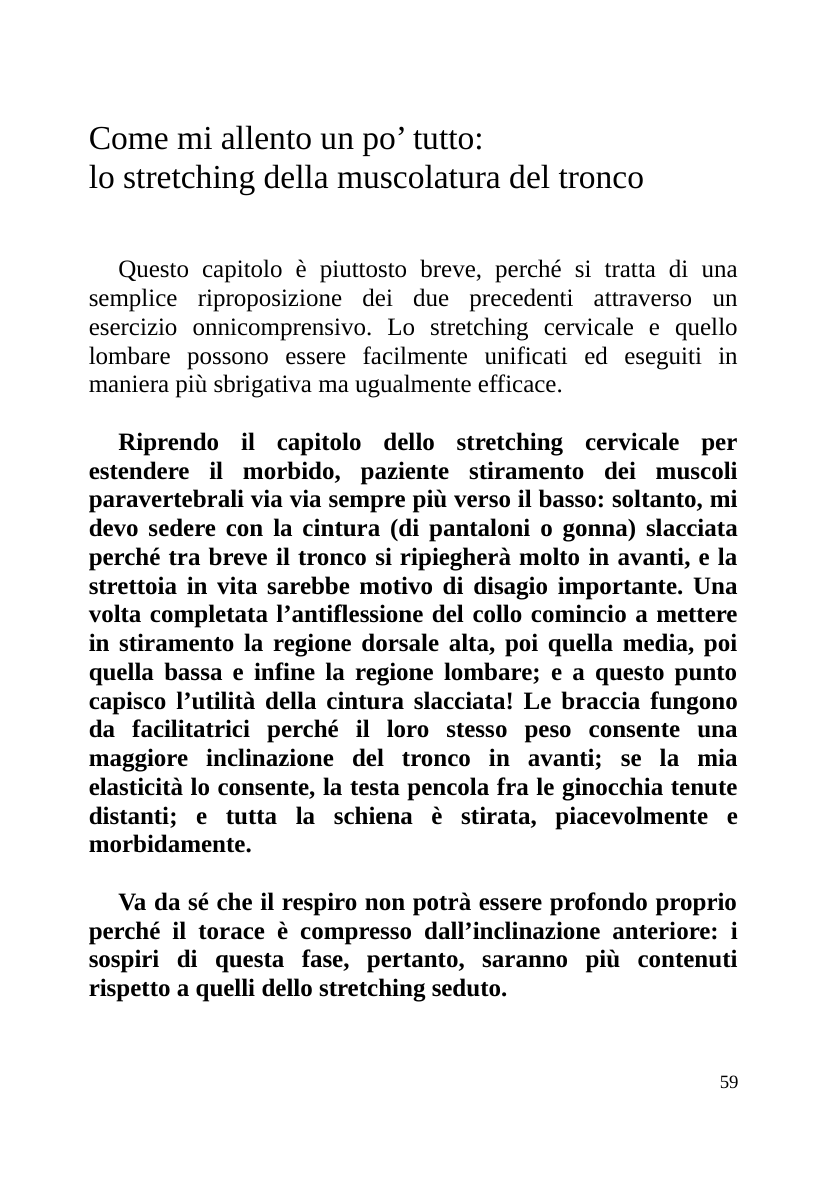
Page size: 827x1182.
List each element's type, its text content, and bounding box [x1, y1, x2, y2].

text Va da sé che il respiro non potrà essere profondo proprio perché il torace è compresso dall’inclinazione anteriore: i sospiri di questa fase, pertanto, saranno più contenuti rispetto a quelli dello stretching seduto. [88, 887, 738, 1002]
text Questo capitolo è piuttosto breve, perché si tratta di una semplice riproposizione dei due precedenti attraverso un esercizio onnicomprensivo. Lo stretching cervicale e quello lombare possono essere facilmente unificati ed eseguiti in maniera più sbrigativa ma ugualmente efficace. [88, 254, 738, 398]
text Riprendo il capitolo dello stretching cervicale per estendere il morbido, paziente stiramento dei muscoli paravertebrali via via sempre più verso il basso: soltanto, mi devo sedere con la cintura (di pantaloni o gonna) slacciata perché tra breve il tronco si ripiegherà molto in avanti, e la strettoia in vita sarebbe motivo di disagio importante. Una volta completata l’antiflessione del collo comincio a mettere in stiramento la regione dorsale alta, poi quella media, poi quella bassa e infine la regione lombare; e a questo punto capisco l’utilità della cintura slacciata! Le braccia fungono da facilitatrici perché il loro stesso peso consente una maggiore inclinazione del tronco in avanti; se la mia elasticità lo consente, la testa pencola fra le ginocchia tenute distanti; e tutta la schiena è stirata, piacevolmente e morbidamente. [88, 427, 738, 858]
subtitle Come mi allento un po’ tutto: lo stretching della muscolatura del tronco [88, 118, 738, 195]
